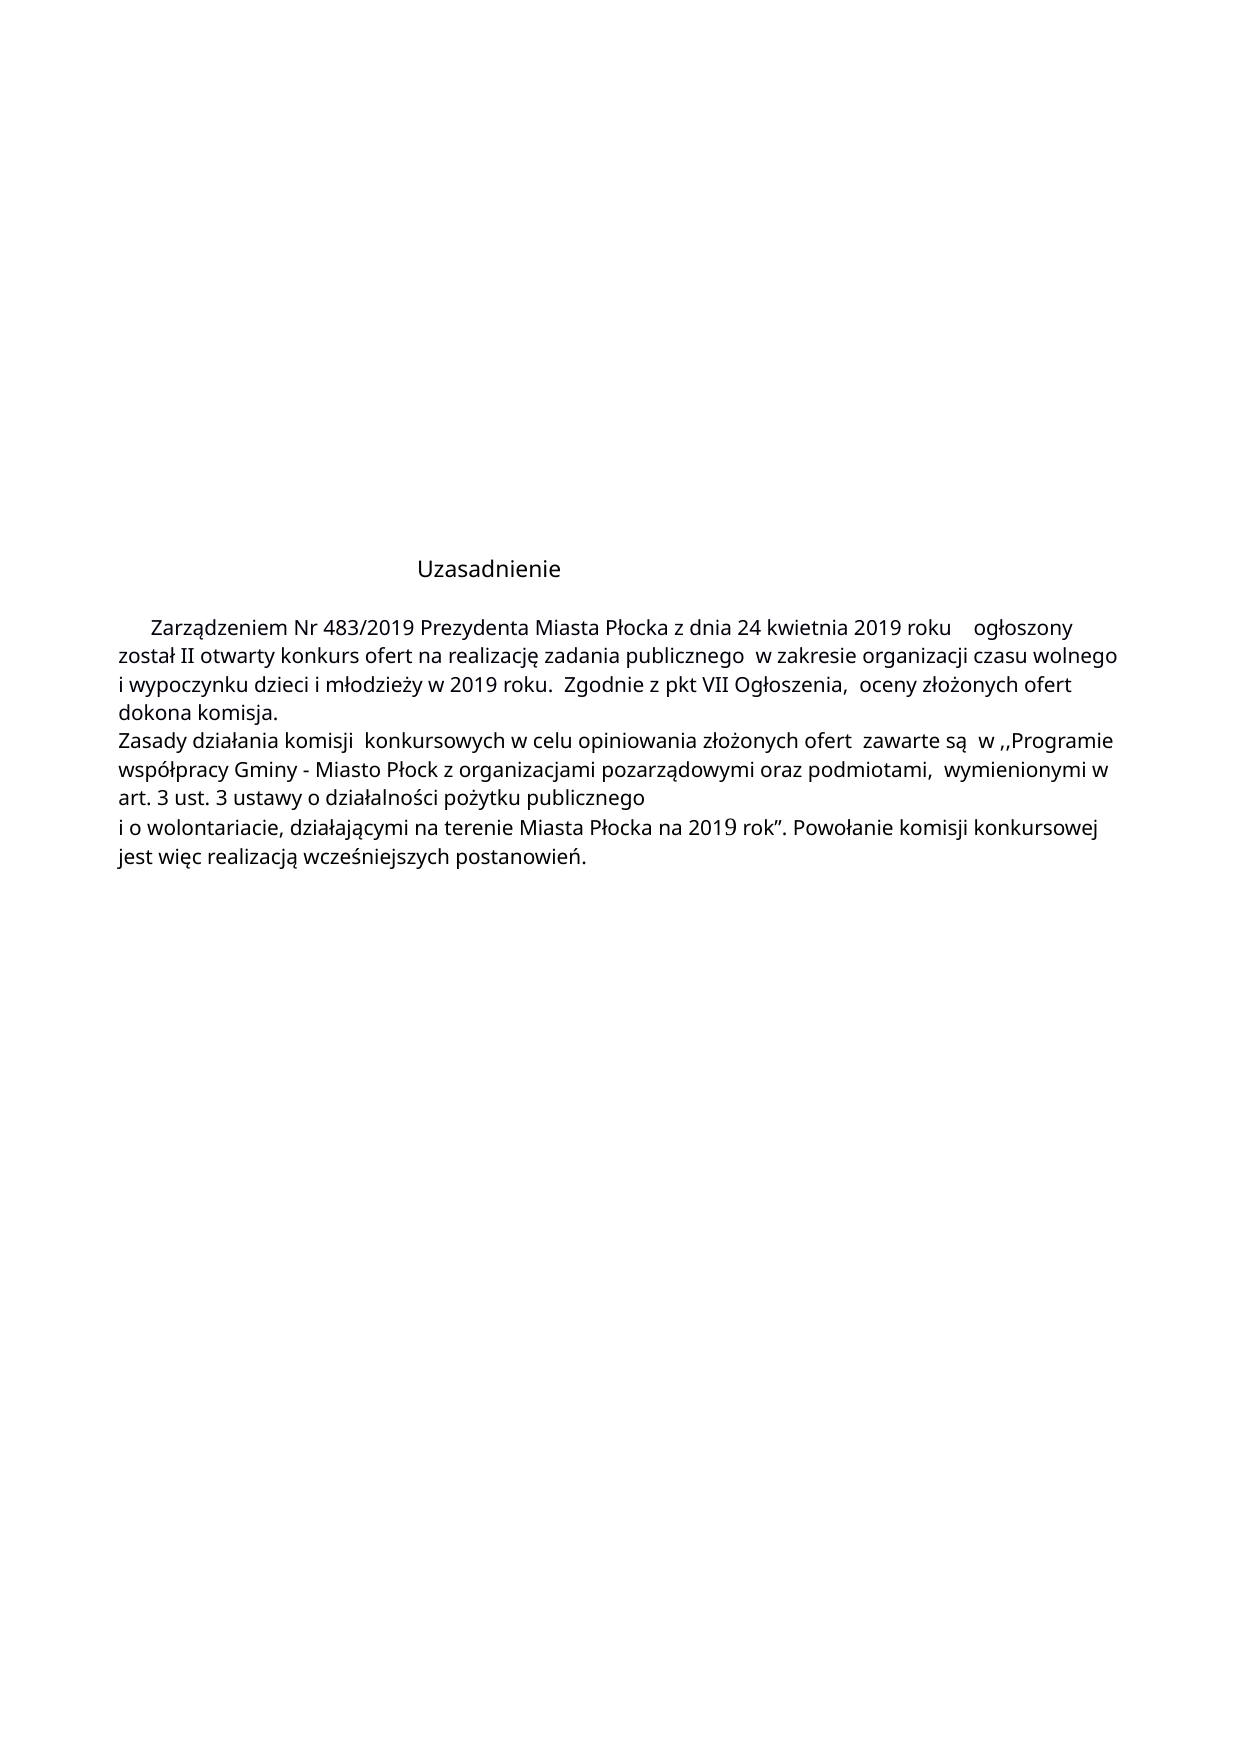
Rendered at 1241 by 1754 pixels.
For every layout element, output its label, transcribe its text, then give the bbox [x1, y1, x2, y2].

text Uzasadnienie [118, 550, 1122, 584]
text Zarządzeniem Nr 483/2019 Prezydenta Miasta Płocka z dnia 24 kwietnia 2019 roku ogłoszony został II otwarty konkurs ofert na realizację zadania publicznego w zakresie organizacji czasu wolnego i wypoczynku dzieci i młodzieży w 2019 roku. Zgodnie z pkt VII Ogłoszenia, oceny złożonych ofert dokona komisja. [118, 613, 1122, 727]
text Zasady działania komisji konkursowych w celu opiniowania złożonych ofert zawarte są w ,,Programie współpracy Gminy - Miasto Płock z organizacjami pozarządowymi oraz podmiotami, wymienionymi w art. 3 ust. 3 ustawy o działalności pożytku publicznego i o wolontariacie, działającymi na terenie Miasta Płocka na 2019 rok”. Powołanie komisji konkursowej jest więc realizacją wcześniejszych postanowień. [118, 727, 1122, 871]
